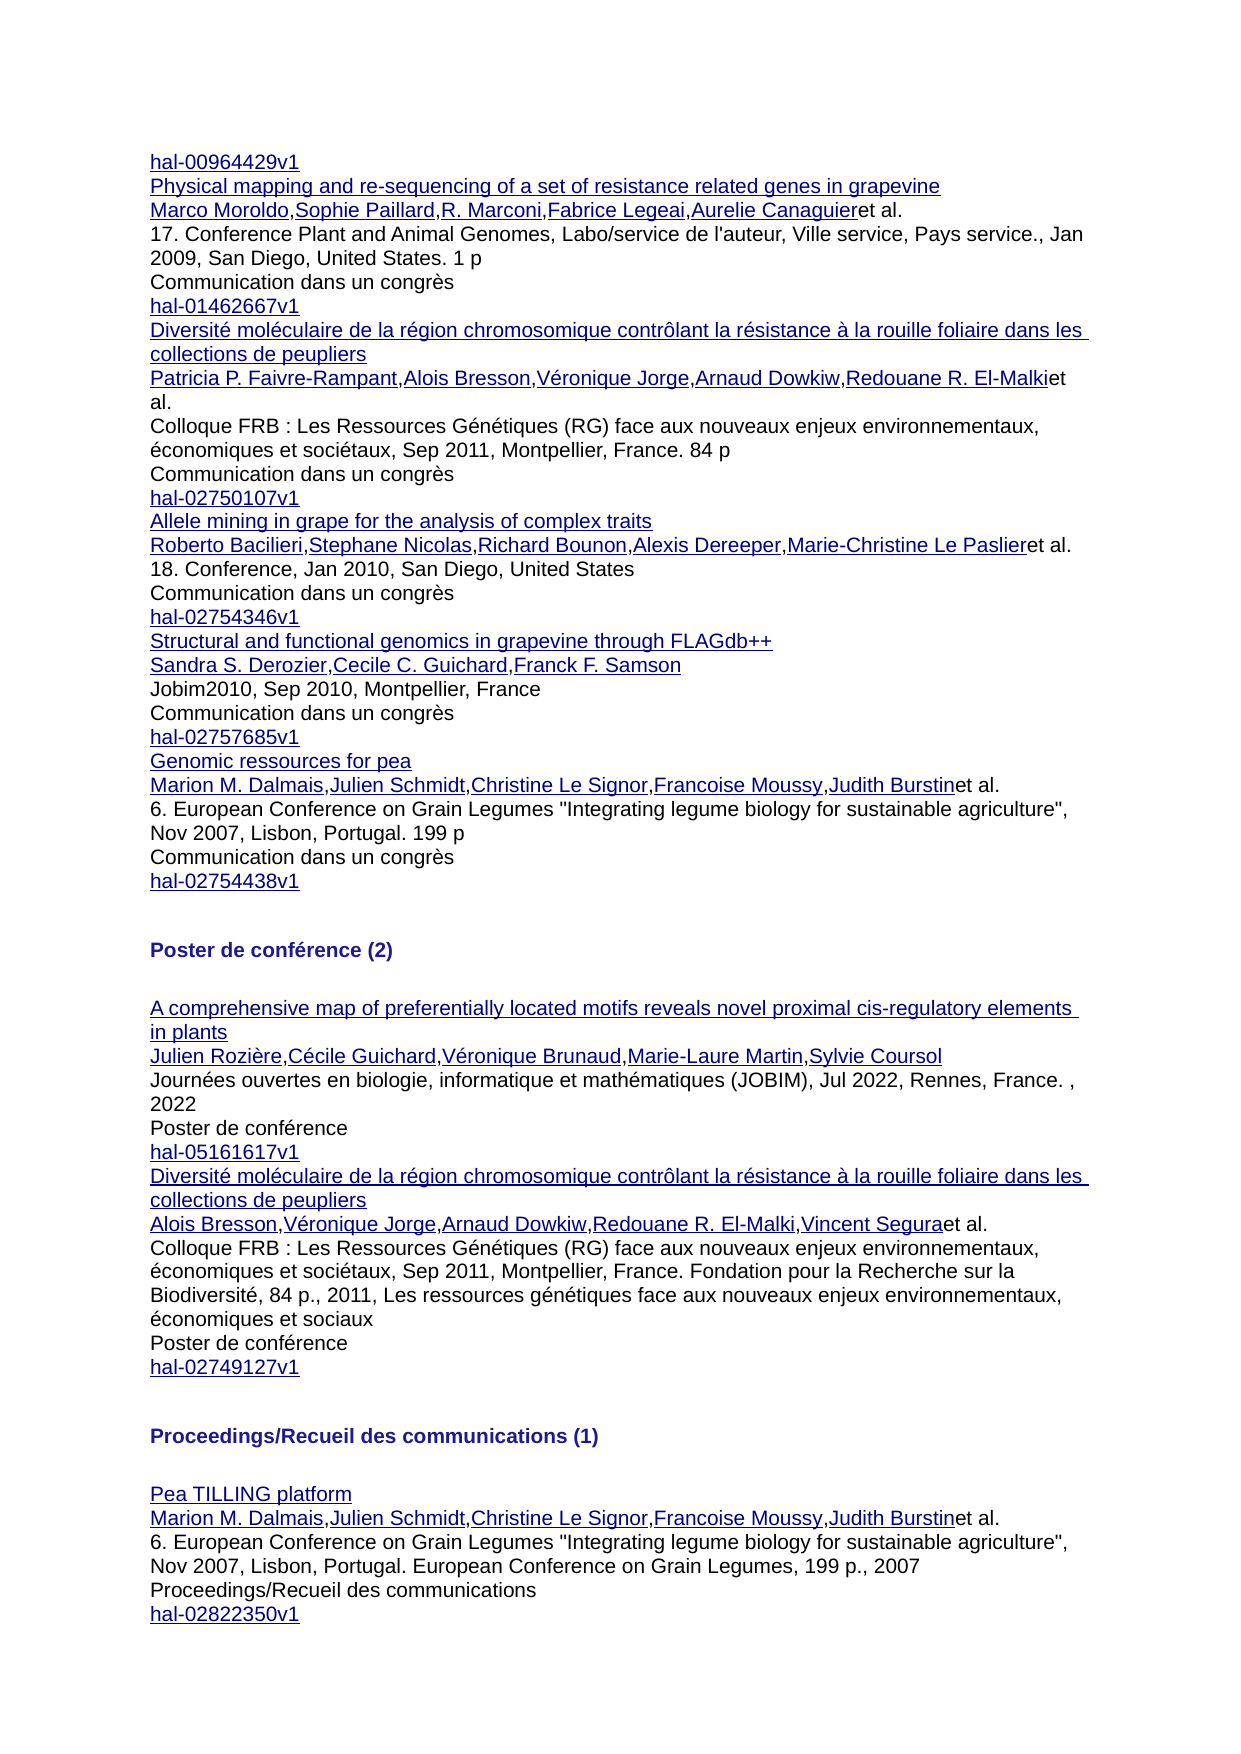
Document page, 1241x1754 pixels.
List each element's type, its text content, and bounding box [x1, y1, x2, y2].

table_cell Physical mapping and re-sequencing of a set of resistance related genes in grapevine Marco Moroldo,Sophie Paillard,R. Marconi,Fabrice Legeai,Aurelie Canaguieret al. 17. Conference Plant and Animal Genomes, Labo/service de l'auteur, Ville service, Pays service., Jan 2009, San Diego, United States. 1 p Communication dans un congrès hal-01462667v1 [150, 174, 1090, 318]
table_header Pea TILLING platform Marion M. Dalmais,Julien Schmidt,Christine Le Signor,Francoise Moussy,Judith Burstinet al. 6. European Conference on Grain Legumes "Integrating legume biology for sustainable agriculture", Nov 2007, Lisbon, Portugal. European Conference on Grain Legumes, 199 p., 2007 Proceedings/Recueil des communications hal-02822350v1 [150, 1482, 1090, 1626]
table_cell hal-00964429v1 [150, 150, 1090, 174]
table_cell Genomic ressources for pea Marion M. Dalmais,Julien Schmidt,Christine Le Signor,Francoise Moussy,Judith Burstinet al. 6. European Conference on Grain Legumes "Integrating legume biology for sustainable agriculture", Nov 2007, Lisbon, Portugal. 199 p Communication dans un congrès hal-02754438v1 [150, 749, 1090, 893]
table_cell Allele mining in grape for the analysis of complex traits Roberto Bacilieri,Stephane Nicolas,Richard Bounon,Alexis Dereeper,Marie-Christine Le Paslieret al. 18. Conference, Jan 2010, San Diego, United States Communication dans un congrès hal-02754346v1 [150, 509, 1090, 629]
subtitle Poster de conférence (2) [150, 937, 1090, 961]
table_header A comprehensive map of preferentially located motifs reveals novel proximal cis-regulatory elements in plants Julien Rozière,Cécile Guichard,Véronique Brunaud,Marie-Laure Martin,Sylvie Coursol Journées ouvertes en biologie, informatique et mathématiques (JOBIM), Jul 2022, Rennes, France. , 2022 Poster de conférence hal-05161617v1 [150, 996, 1090, 1163]
table_cell Diversité moléculaire de la région chromosomique contrôlant la résistance à la rouille foliaire dans les collections de peupliers Alois Bresson,Véronique Jorge,Arnaud Dowkiw,Redouane R. El-Malki,Vincent Seguraet al. Colloque FRB : Les Ressources Génétiques (RG) face aux nouveaux enjeux environnementaux, économiques et sociétaux, Sep 2011, Montpellier, France. Fondation pour la Recherche sur la Biodiversité, 84 p., 2011, Les ressources génétiques face aux nouveaux enjeux environnementaux, économiques et sociaux Poster de conférence hal-02749127v1 [150, 1164, 1090, 1379]
table_cell Diversité moléculaire de la région chromosomique contrôlant la résistance à la rouille foliaire dans les collections de peupliers Patricia P. Faivre-Rampant,Alois Bresson,Véronique Jorge,Arnaud Dowkiw,Redouane R. El-Malkiet al. Colloque FRB : Les Ressources Génétiques (RG) face aux nouveaux enjeux environnementaux, économiques et sociétaux, Sep 2011, Montpellier, France. 84 p Communication dans un congrès hal-02750107v1 [150, 318, 1090, 509]
subtitle Proceedings/Recueil des communications (1) [150, 1424, 1090, 1448]
table_cell Structural and functional genomics in grapevine through FLAGdb++ Sandra S. Derozier,Cecile C. Guichard,Franck F. Samson Jobim2010, Sep 2010, Montpellier, France Communication dans un congrès hal-02757685v1 [150, 629, 1090, 749]
